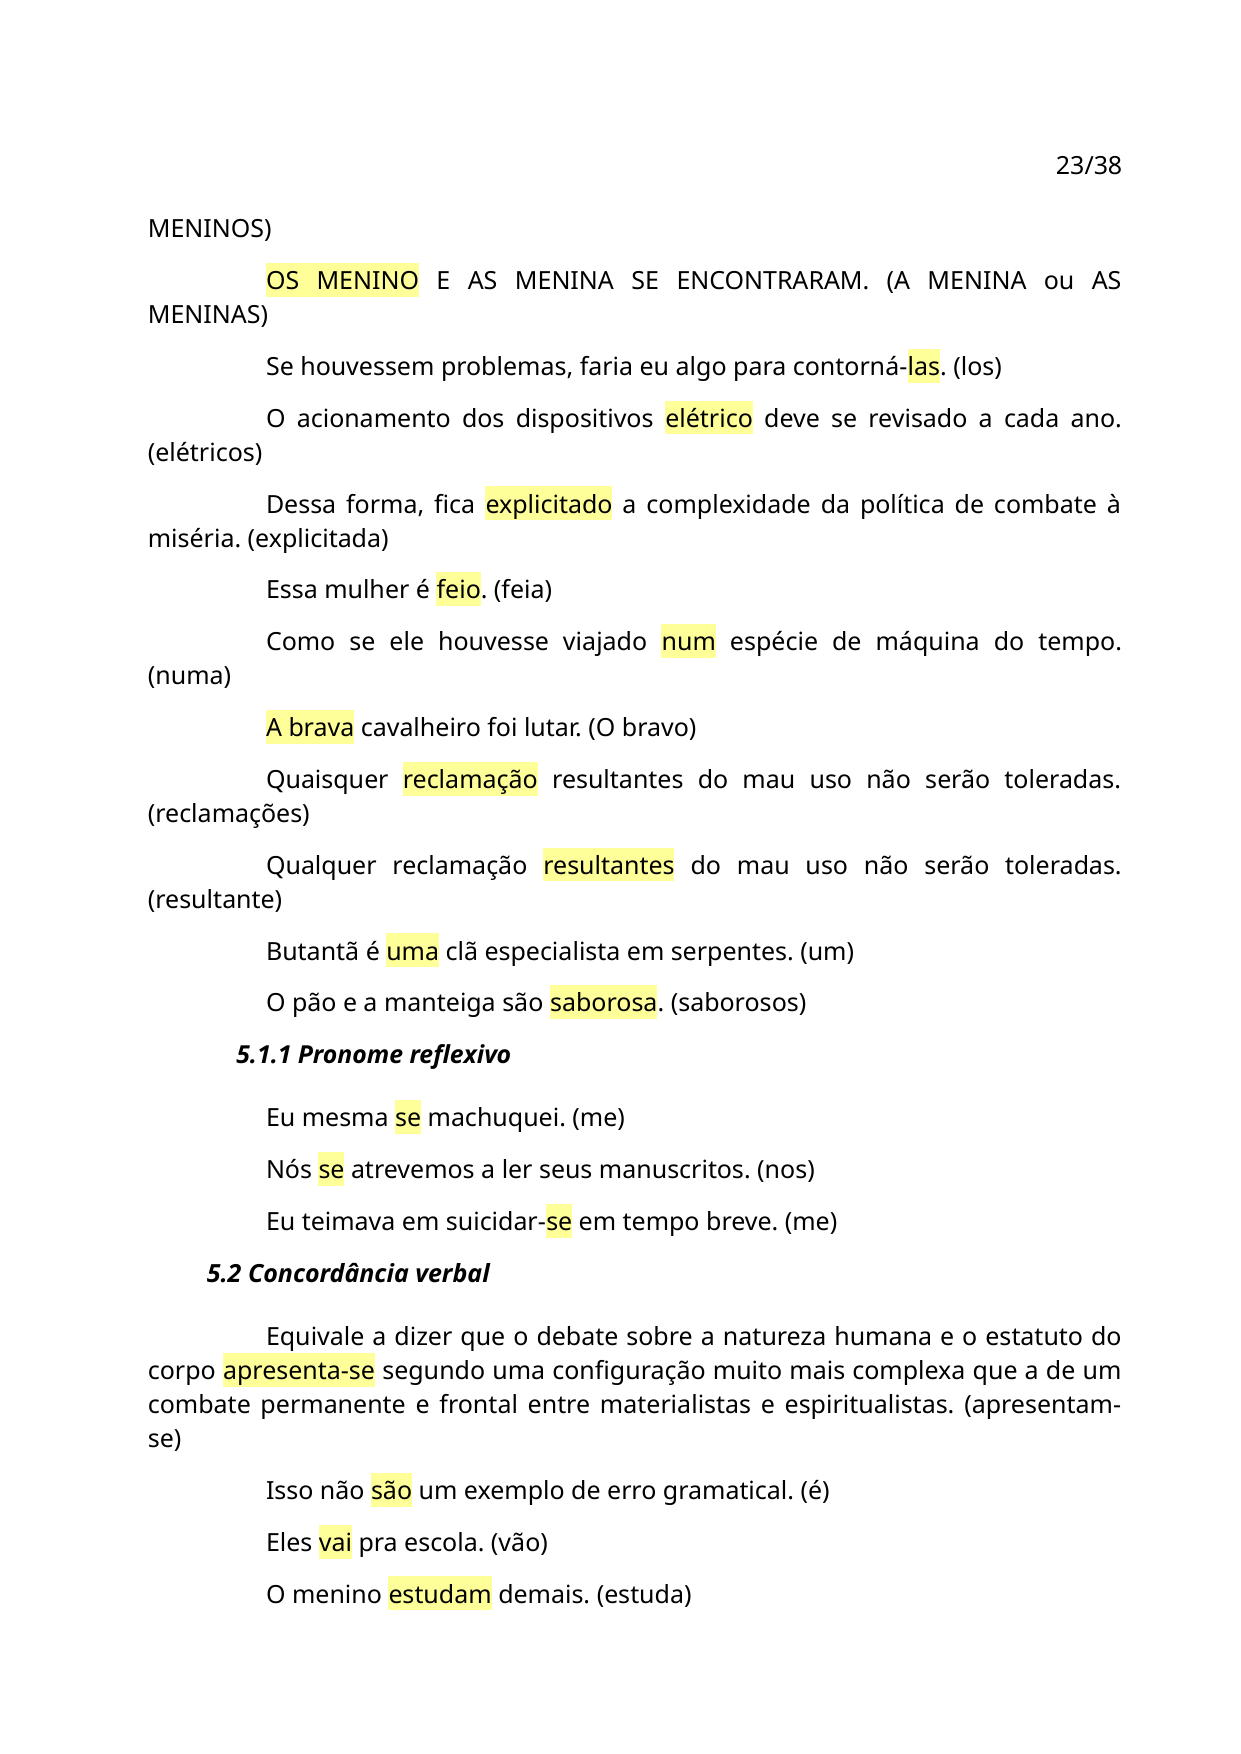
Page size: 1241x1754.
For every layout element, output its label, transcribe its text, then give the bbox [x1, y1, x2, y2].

text Qualquer reclamação resultantes do mau uso não serão toleradas. (resultante) [148, 847, 1122, 916]
subtitle Concordância verbal [207, 1255, 1122, 1289]
text Dessa forma, fica explicitado a complexidade da política de combate à miséria. (explicitada) [148, 486, 1122, 554]
subtitle Pronome reflexivo [236, 1037, 1122, 1071]
text MENINOS) [148, 211, 1122, 245]
text Eles vai pra escola. (vão) [148, 1524, 1122, 1559]
text Essa mulher é feio. (feia) [148, 572, 1122, 606]
text Equivale a dizer que o debate sobre a natureza humana e o estatuto do corpo apresenta-se segundo uma configuração muito mais complexa que a de um combate permanente e frontal entre materialistas e espiritualistas. (apresentam-se) [148, 1319, 1122, 1455]
text O menino estudam demais. (estuda) [148, 1576, 1122, 1610]
text Eu teimava em suicidar-se em tempo breve. (me) [148, 1203, 1122, 1238]
text OS MENINO E AS MENINA SE ENCONTRARAM. (A MENINA ou AS MENINAS) [148, 263, 1122, 331]
text Quaisquer reclamação resultantes do mau uso não serão toleradas. (reclamações) [148, 762, 1122, 830]
text O pão e a manteiga são saborosa. (saborosos) [148, 985, 1122, 1019]
text Se houvessem problemas, faria eu algo para contorná-las. (los) [148, 349, 1122, 383]
text Eu mesma se machuquei. (me) [148, 1100, 1122, 1134]
text Isso não são um exemplo de erro gramatical. (é) [148, 1473, 1122, 1507]
text Butantã é uma clã especialista em serpentes. (um) [148, 933, 1122, 967]
text A brava cavalheiro foi lutar. (O bravo) [148, 710, 1122, 744]
text Como se ele houvesse viajado num espécie de máquina do tempo. (numa) [148, 624, 1122, 692]
text O acionamento dos dispositivos elétrico deve se revisado a cada ano. (elétricos) [148, 401, 1122, 469]
text Nós se atrevemos a ler seus manuscritos. (nos) [148, 1152, 1122, 1186]
